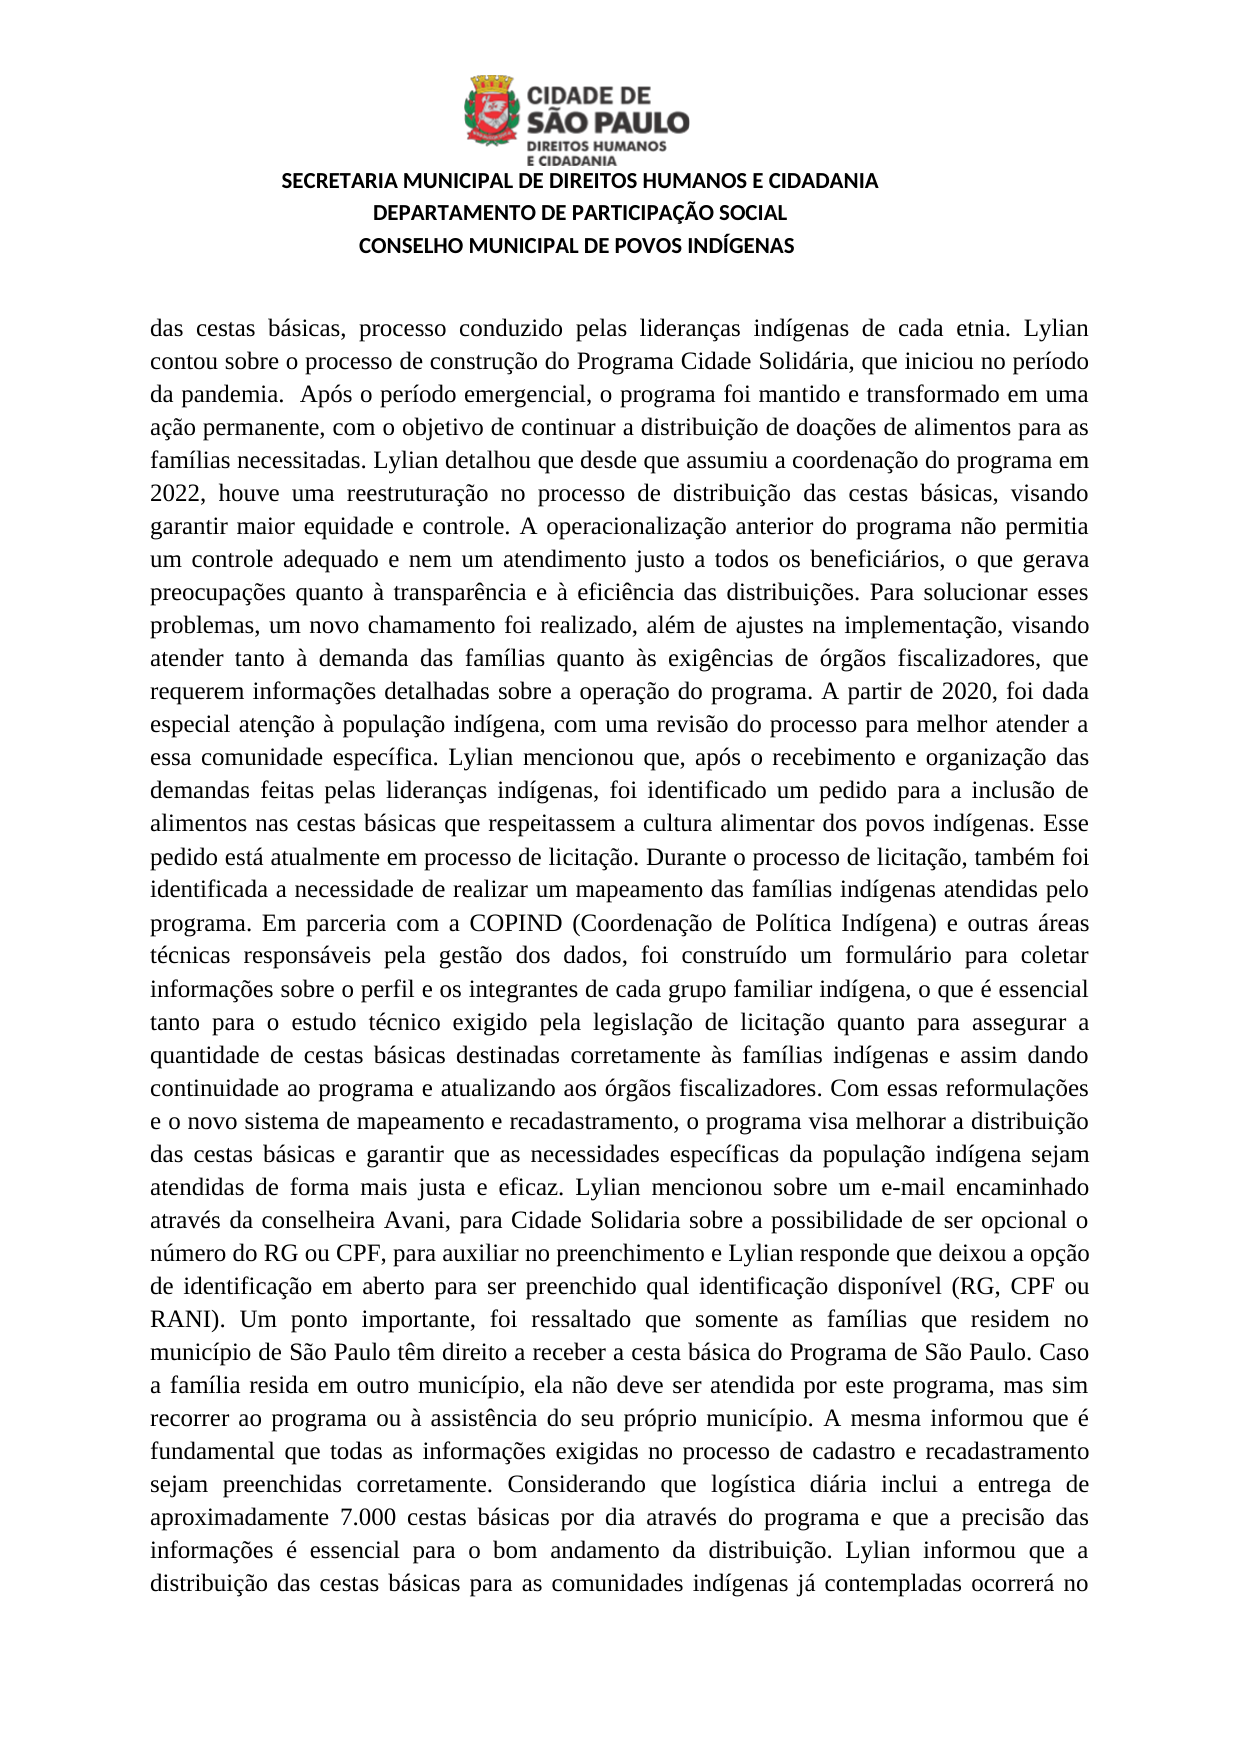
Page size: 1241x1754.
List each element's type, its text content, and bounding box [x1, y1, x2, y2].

text das cestas básicas, processo conduzido pelas lideranças indígenas de cada etnia. Lylian contou sobre o processo de construção do Programa Cidade Solidária, que iniciou no período da pandemia. Após o período emergencial, o programa foi mantido e transformado em uma ação permanente, com o objetivo de continuar a distribuição de doações de alimentos para as famílias necessitadas. Lylian detalhou que desde que assumiu a coordenação do programa em 2022, houve uma reestruturação no processo de distribuição das cestas básicas, visando garantir maior equidade e controle. A operacionalização anterior do programa não permitia um controle adequado e nem um atendimento justo a todos os beneficiários, o que gerava preocupações quanto à transparência e à eficiência das distribuições. Para solucionar esses problemas, um novo chamamento foi realizado, além de ajustes na implementação, visando atender tanto à demanda das famílias quanto às exigências de órgãos fiscalizadores, que requerem informações detalhadas sobre a operação do programa. A partir de 2020, foi dada especial atenção à população indígena, com uma revisão do processo para melhor atender a essa comunidade específica. Lylian mencionou que, após o recebimento e organização das demandas feitas pelas lideranças indígenas, foi identificado um pedido para a inclusão de alimentos nas cestas básicas que respeitassem a cultura alimentar dos povos indígenas. Esse pedido está atualmente em processo de licitação. Durante o processo de licitação, também foi identificada a necessidade de realizar um mapeamento das famílias indígenas atendidas pelo programa. Em parceria com a COPIND (Coordenação de Política Indígena) e outras áreas técnicas responsáveis pela gestão dos dados, foi construído um formulário para coletar informações sobre o perfil e os integrantes de cada grupo familiar indígena, o que é essencial tanto para o estudo técnico exigido pela legislação de licitação quanto para assegurar a quantidade de cestas básicas destinadas corretamente às famílias indígenas e assim dando continuidade ao programa e atualizando aos órgãos fiscalizadores. Com essas reformulações e o novo sistema de mapeamento e recadastramento, o programa visa melhorar a distribuição das cestas básicas e garantir que as necessidades específicas da população indígena sejam atendidas de forma mais justa e eficaz. Lylian mencionou sobre um e-mail encaminhado através da conselheira Avani, para Cidade Solidaria sobre a possibilidade de ser opcional o número do RG ou CPF, para auxiliar no preenchimento e Lylian responde que deixou a opção de identificação em aberto para ser preenchido qual identificação disponível (RG, CPF ou RANI). Um ponto importante, foi ressaltado que somente as famílias que residem no município de São Paulo têm direito a receber a cesta básica do Programa de São Paulo. Caso a família resida em outro município, ela não deve ser atendida por este programa, mas sim recorrer ao programa ou à assistência do seu próprio município. A mesma informou que é fundamental que todas as informações exigidas no processo de cadastro e recadastramento sejam preenchidas corretamente. Considerando que logística diária inclui a entrega de aproximadamente 7.000 cestas básicas por dia através do programa e que a precisão das informações é essencial para o bom andamento da distribuição. Lylian informou que a distribuição das cestas básicas para as comunidades indígenas já contempladas ocorrerá no [150, 313, 1090, 1597]
